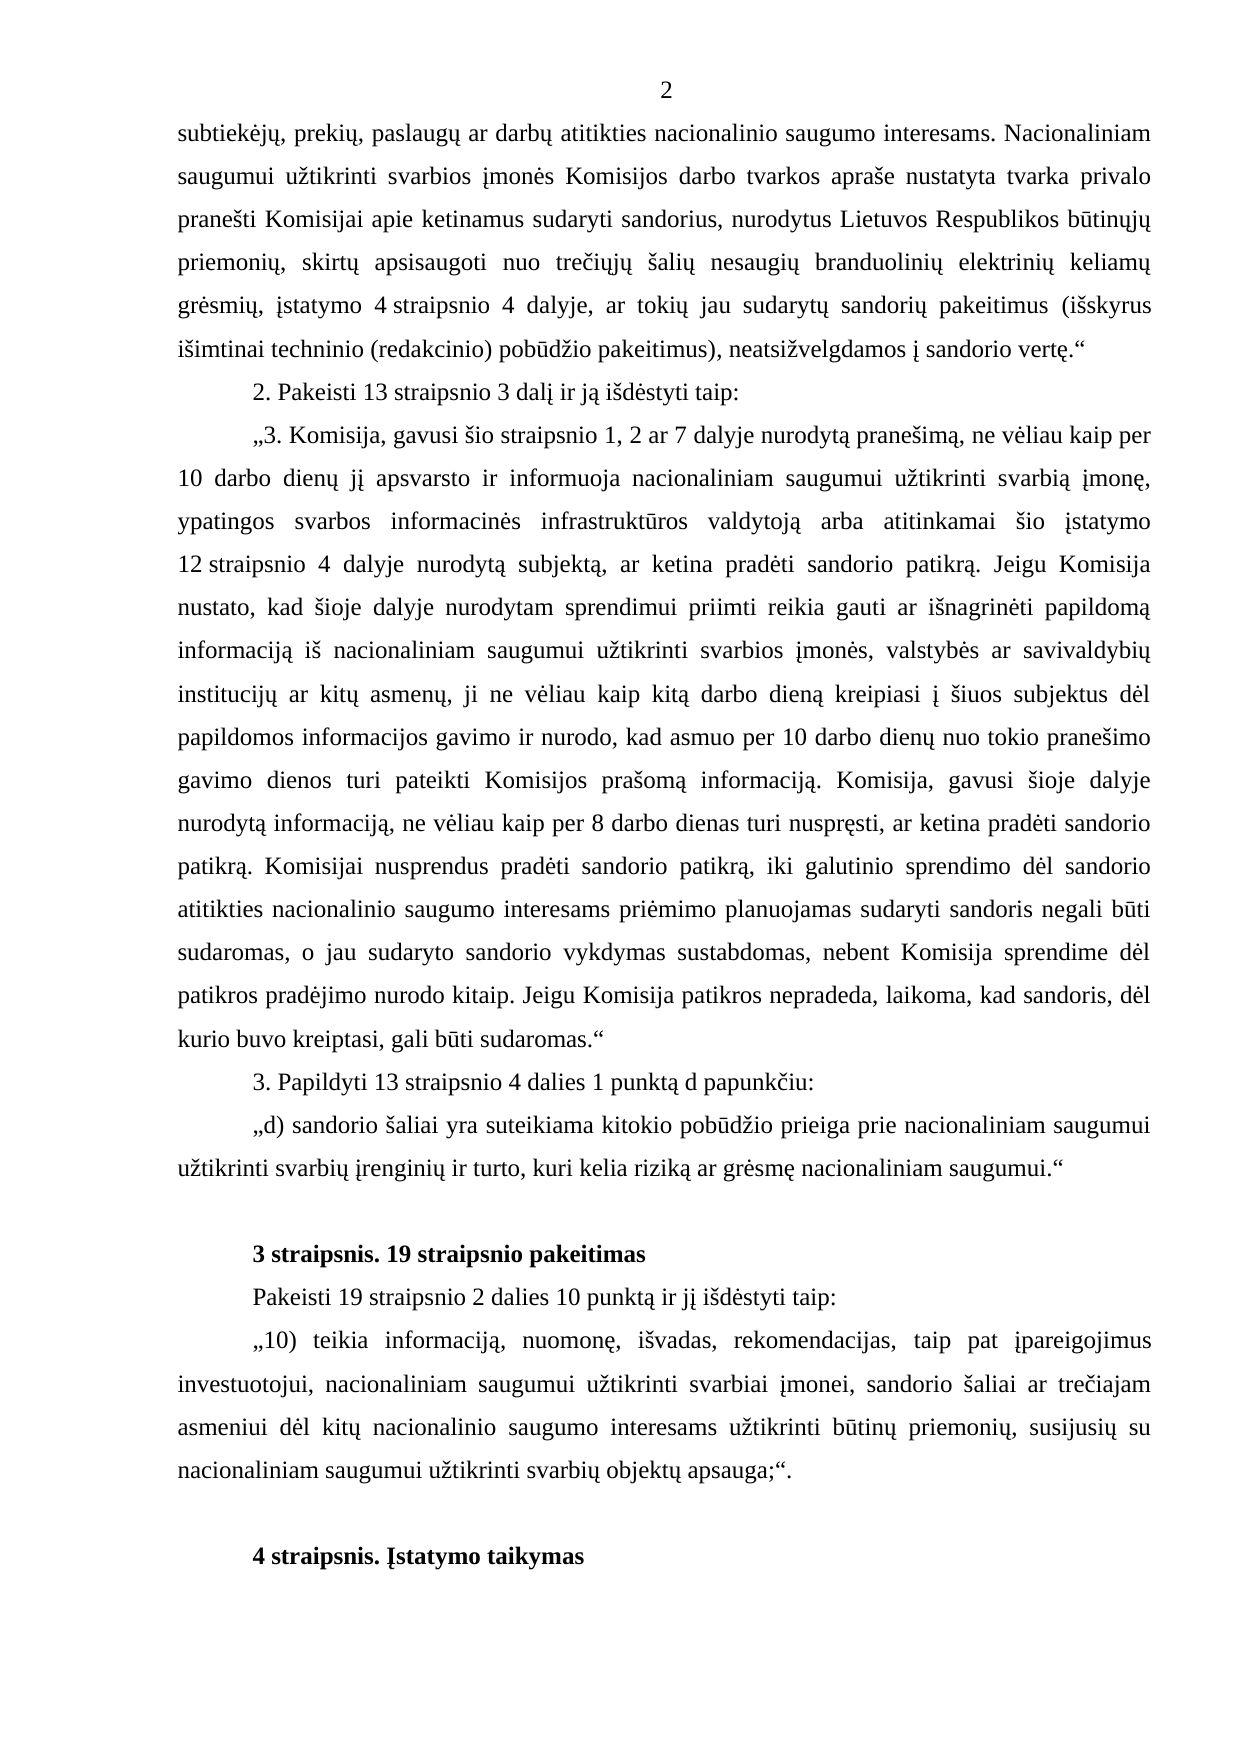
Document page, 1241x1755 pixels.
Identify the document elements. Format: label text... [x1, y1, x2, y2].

text 3 straipsnis. 19 straipsnio pakeitimas [177, 1239, 1152, 1268]
text 2. Pakeisti 13 straipsnio 3 dalį ir ją išdėstyti taip: [177, 377, 1152, 406]
text „d) sandorio šaliai yra suteikiama kitokio pobūdžio prieiga prie nacionaliniam saugumui užtikrinti svarbių įrenginių ir turto, kuri kelia riziką ar grėsmę nacionaliniam saugumui.“ [177, 1110, 1152, 1182]
text „3. Komisija, gavusi šio straipsnio 1, 2 ar 7 dalyje nurodytą pranešimą, ne vėliau kaip per 10 darbo dienų jį apsvarsto ir informuoja nacionaliniam saugumui užtikrinti svarbią įmonę, ypatingos svarbos informacinės infrastruktūros valdytoją arba atitinkamai šio įstatymo 12 straipsnio 4 dalyje nurodytą subjektą, ar ketina pradėti sandorio patikrą. Jeigu Komisija nustato, kad šioje dalyje nurodytam sprendimui priimti reikia gauti ar išnagrinėti papildomą informaciją iš nacionaliniam saugumui užtikrinti svarbios įmonės, valstybės ar savivaldybių institucijų ar kitų asmenų, ji ne vėliau kaip kitą darbo dieną kreipiasi į šiuos subjektus dėl papildomos informacijos gavimo ir nurodo, kad asmuo per 10 darbo dienų nuo tokio pranešimo gavimo dienos turi pateikti Komisijos prašomą informaciją. Komisija, gavusi šioje dalyje nurodytą informaciją, ne vėliau kaip per 8 darbo dienas turi nuspręsti, ar ketina pradėti sandorio patikrą. Komisijai nusprendus pradėti sandorio patikrą, iki galutinio sprendimo dėl sandorio atitikties nacionalinio saugumo interesams priėmimo planuojamas sudaryti sandoris negali būti sudaromas, o jau sudaryto sandorio vykdymas sustabdomas, nebent Komisija sprendime dėl patikros pradėjimo nurodo kitaip. Jeigu Komisija patikros nepradeda, laikoma, kad sandoris, dėl kurio buvo kreiptasi, gali būti sudaromas.“ [177, 420, 1152, 1052]
text 4 straipsnis. Įstatymo taikymas [177, 1541, 1152, 1570]
text 3. Papildyti 13 straipsnio 4 dalies 1 punktą d papunkčiu: [177, 1067, 1152, 1096]
text subtiekėjų, prekių, paslaugų ar darbų atitikties nacionalinio saugumo interesams. Nacionaliniam saugumui užtikrinti svarbios įmonės Komisijos darbo tvarkos apraše nustatyta tvarka privalo pranešti Komisijai apie ketinamus sudaryti sandorius, nurodytus Lietuvos Respublikos būtinųjų priemonių, skirtų apsisaugoti nuo trečiųjų šalių nesaugių branduolinių elektrinių keliamų grėsmių, įstatymo 4 straipsnio 4 dalyje, ar tokių jau sudarytų sandorių pakeitimus (išskyrus išimtinai techninio (redakcinio) pobūdžio pakeitimus), neatsižvelgdamos į sandorio vertę.“ [177, 118, 1152, 362]
text „10) teikia informaciją, nuomonę, išvadas, rekomendacijas, taip pat įpareigojimus investuotojui, nacionaliniam saugumui užtikrinti svarbiai įmonei, sandorio šaliai ar trečiajam asmeniui dėl kitų nacionalinio saugumo interesams užtikrinti būtinų priemonių, susijusių su nacionaliniam saugumui užtikrinti svarbių objektų apsauga;“. [177, 1326, 1152, 1484]
text Pakeisti 19 straipsnio 2 dalies 10 punktą ir jį išdėstyti taip: [177, 1282, 1152, 1311]
